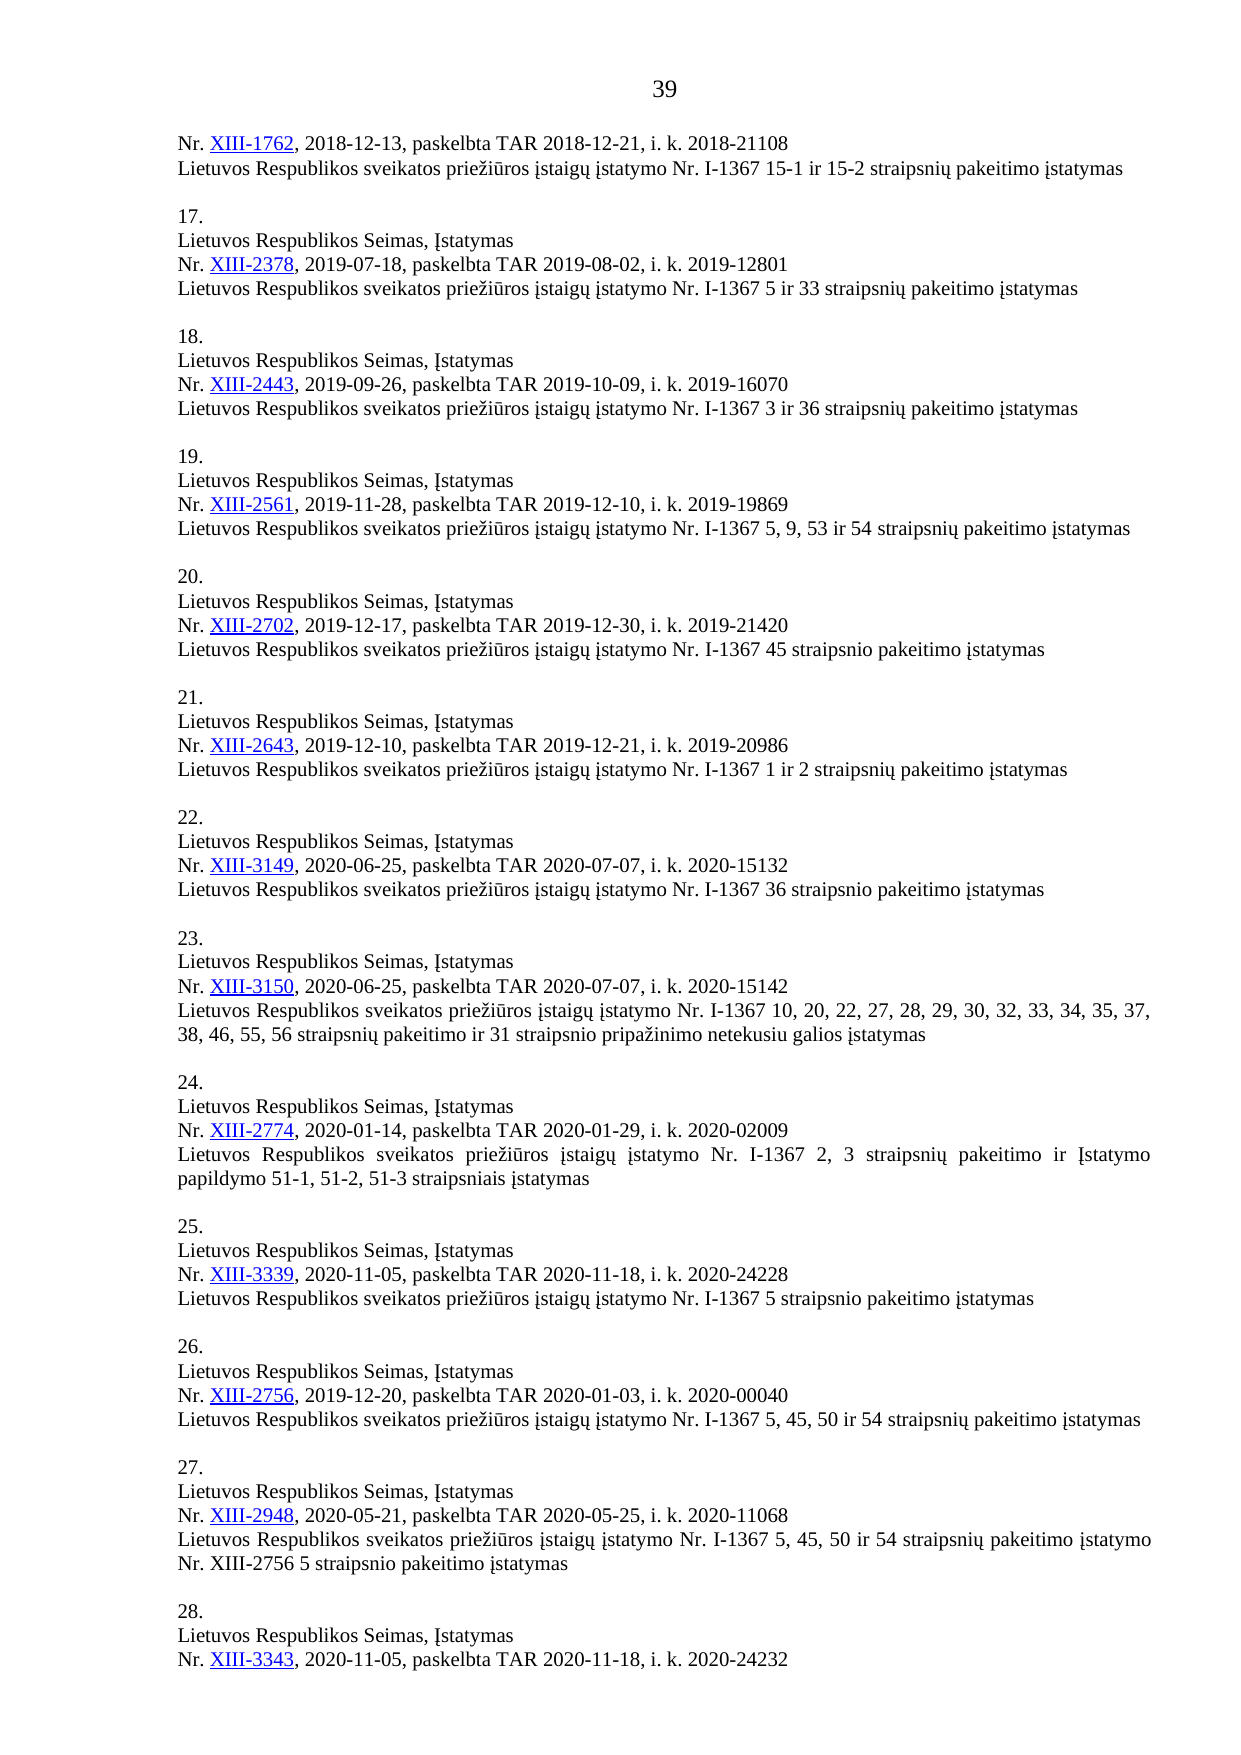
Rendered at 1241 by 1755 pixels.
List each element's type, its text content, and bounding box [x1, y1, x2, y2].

text Nr. XIII-3343, 2020-11-05, paskelbta TAR 2020-11-18, i. k. 2020-24232 [177, 1647, 1152, 1671]
text Lietuvos Respublikos Seimas, Įstatymas [177, 949, 1152, 973]
text Lietuvos Respublikos Seimas, Įstatymas [177, 1094, 1152, 1118]
text Lietuvos Respublikos Seimas, Įstatymas [177, 1238, 1152, 1262]
text Nr. XIII-3149, 2020-06-25, paskelbta TAR 2020-07-07, i. k. 2020-15132 [177, 853, 1152, 877]
text 27. [177, 1455, 1152, 1479]
text Lietuvos Respublikos Seimas, Įstatymas [177, 348, 1152, 372]
text Lietuvos Respublikos Seimas, Įstatymas [177, 1479, 1152, 1503]
text Nr. XIII-3150, 2020-06-25, paskelbta TAR 2020-07-07, i. k. 2020-15142 [177, 973, 1152, 998]
text 23. [177, 925, 1152, 949]
text Nr. XIII-2378, 2019-07-18, paskelbta TAR 2019-08-02, i. k. 2019-12801 [177, 252, 1152, 276]
text 22. [177, 805, 1152, 829]
text Nr. XIII-2774, 2020-01-14, paskelbta TAR 2020-01-29, i. k. 2020-02009 [177, 1118, 1152, 1142]
text Lietuvos Respublikos sveikatos priežiūros įstaigų įstatymo Nr. I-1367 3 ir 36 straipsnių pakeitimo įstatymas [177, 396, 1152, 420]
text Lietuvos Respublikos sveikatos priežiūros įstaigų įstatymo Nr. I-1367 1 ir 2 straipsnių pakeitimo įstatymas [177, 757, 1152, 781]
text Lietuvos Respublikos Seimas, Įstatymas [177, 1358, 1152, 1383]
text Lietuvos Respublikos sveikatos priežiūros įstaigų įstatymo Nr. I-1367 45 straipsnio pakeitimo įstatymas [177, 637, 1152, 661]
text Lietuvos Respublikos Seimas, Įstatymas [177, 228, 1152, 252]
text Nr. XIII-2756, 2019-12-20, paskelbta TAR 2020-01-03, i. k. 2020-00040 [177, 1383, 1152, 1407]
text 25. [177, 1214, 1152, 1238]
text Lietuvos Respublikos sveikatos priežiūros įstaigų įstatymo Nr. I-1367 10, 20, 22, 27, 28, 29, 30, 32, 33, 34, 35, 37, 38, 46, 55, 56 straipsnių pakeitimo ir 31 straipsnio pripažinimo netekusiu galios įstatymas [177, 998, 1152, 1046]
text 20. [177, 564, 1152, 588]
text 21. [177, 685, 1152, 709]
text 19. [177, 444, 1152, 468]
text Lietuvos Respublikos sveikatos priežiūros įstaigų įstatymo Nr. I-1367 5 ir 33 straipsnių pakeitimo įstatymas [177, 276, 1152, 300]
text 17. [177, 203, 1152, 228]
text Nr. XIII-2443, 2019-09-26, paskelbta TAR 2019-10-09, i. k. 2019-16070 [177, 372, 1152, 396]
text Lietuvos Respublikos sveikatos priežiūros įstaigų įstatymo Nr. I-1367 15-1 ir 15-2 straipsnių pakeitimo įstatymas [177, 155, 1152, 179]
text Nr. XIII-2643, 2019-12-10, paskelbta TAR 2019-12-21, i. k. 2019-20986 [177, 733, 1152, 757]
text Nr. XIII-3339, 2020-11-05, paskelbta TAR 2020-11-18, i. k. 2020-24228 [177, 1262, 1152, 1286]
text 24. [177, 1070, 1152, 1094]
text Lietuvos Respublikos sveikatos priežiūros įstaigų įstatymo Nr. I-1367 5, 45, 50 ir 54 straipsnių pakeitimo įstatymas [177, 1407, 1152, 1431]
text Nr. XIII-2561, 2019-11-28, paskelbta TAR 2019-12-10, i. k. 2019-19869 [177, 492, 1152, 516]
text Nr. XIII-1762, 2018-12-13, paskelbta TAR 2018-12-21, i. k. 2018-21108 [177, 131, 1152, 155]
text 28. [177, 1599, 1152, 1623]
text Nr. XIII-2948, 2020-05-21, paskelbta TAR 2020-05-25, i. k. 2020-11068 [177, 1503, 1152, 1527]
text Lietuvos Respublikos sveikatos priežiūros įstaigų įstatymo Nr. I-1367 36 straipsnio pakeitimo įstatymas [177, 877, 1152, 901]
text Lietuvos Respublikos Seimas, Įstatymas [177, 709, 1152, 733]
text Lietuvos Respublikos Seimas, Įstatymas [177, 468, 1152, 492]
text Lietuvos Respublikos Seimas, Įstatymas [177, 829, 1152, 853]
text Lietuvos Respublikos sveikatos priežiūros įstaigų įstatymo Nr. I-1367 5 straipsnio pakeitimo įstatymas [177, 1286, 1152, 1310]
text Lietuvos Respublikos sveikatos priežiūros įstaigų įstatymo Nr. I-1367 2, 3 straipsnių pakeitimo ir Įstatymo papildymo 51-1, 51-2, 51-3 straipsniais įstatymas [177, 1142, 1152, 1190]
text Lietuvos Respublikos sveikatos priežiūros įstaigų įstatymo Nr. I-1367 5, 45, 50 ir 54 straipsnių pakeitimo įstatymo Nr. XIII-2756 5 straipsnio pakeitimo įstatymas [177, 1527, 1152, 1575]
text 26. [177, 1334, 1152, 1358]
text 18. [177, 324, 1152, 348]
text Lietuvos Respublikos sveikatos priežiūros įstaigų įstatymo Nr. I-1367 5, 9, 53 ir 54 straipsnių pakeitimo įstatymas [177, 516, 1152, 540]
text Lietuvos Respublikos Seimas, Įstatymas [177, 588, 1152, 613]
text Lietuvos Respublikos Seimas, Įstatymas [177, 1623, 1152, 1647]
text Nr. XIII-2702, 2019-12-17, paskelbta TAR 2019-12-30, i. k. 2019-21420 [177, 613, 1152, 637]
